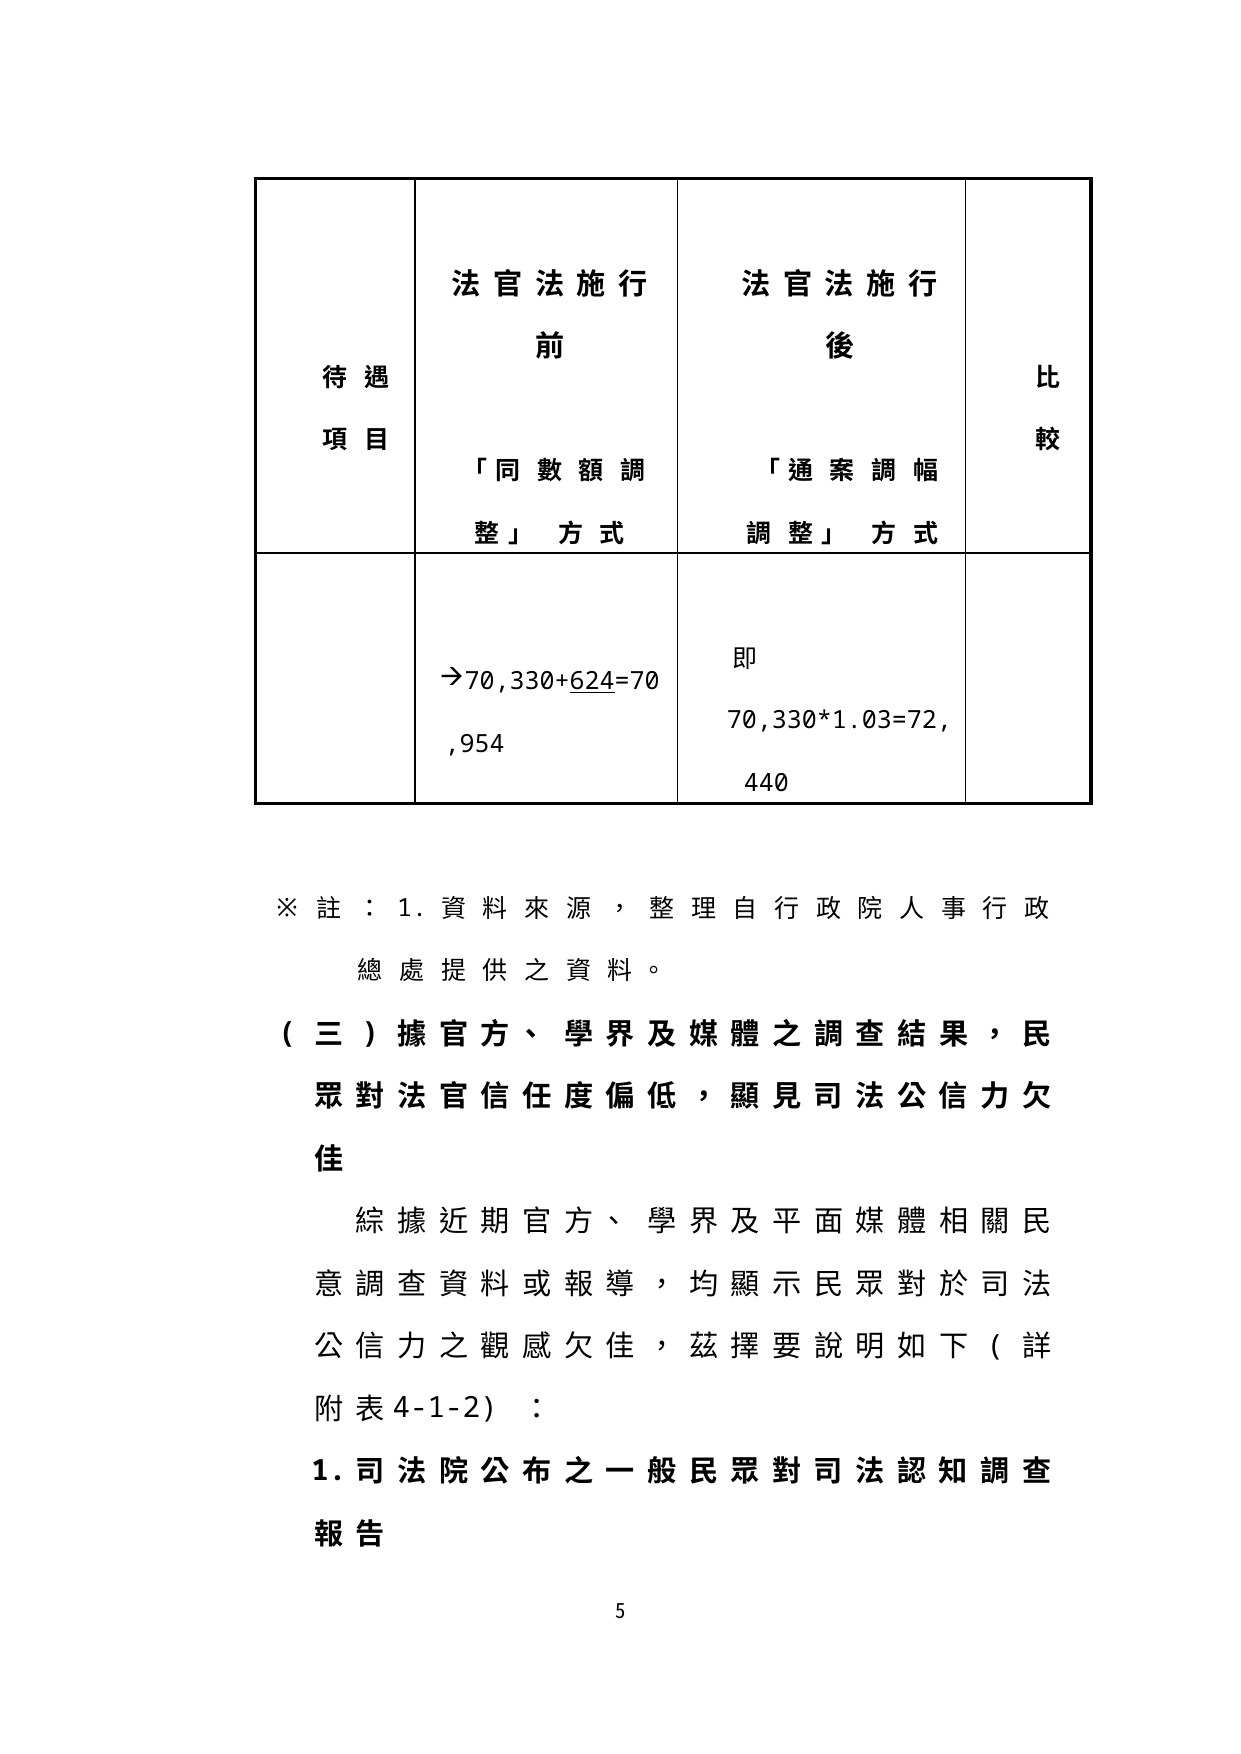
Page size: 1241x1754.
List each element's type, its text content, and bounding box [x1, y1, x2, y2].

text 綜據近期官方、學界及平面媒體相關民意調查資料或報導，均顯示民眾對於司法公信力之觀感欠佳，茲擇要說明如下(詳附表4-1-2) ： [271, 1177, 1058, 1427]
table_cell [966, 554, 1089, 802]
table_cell [257, 554, 414, 802]
table_cell 即70,330*1.03=72,440 [678, 554, 965, 802]
table_cell 70,330+624=70,954 [416, 554, 677, 802]
table_header 待遇項目 [257, 180, 414, 552]
text (三)據官方、學界及媒體之調查結果，民眾對法官信任度偏低，顯見司法公信力欠佳 [242, 990, 1058, 1177]
table_header 比較 [966, 180, 1089, 552]
text 1.司法院公布之一般民眾對司法認知調查報告 [271, 1427, 1058, 1552]
table_cell 「同數額調整」方式 [416, 365, 677, 552]
table_header 法官法施行後 [678, 180, 965, 365]
table_cell 「通案調幅調整」方式 [678, 365, 965, 552]
text ※註：1.資料來源，整理自行政院人事行政總處提供之資料。 [242, 865, 1058, 990]
table_header 法官法施行前 [416, 180, 677, 365]
